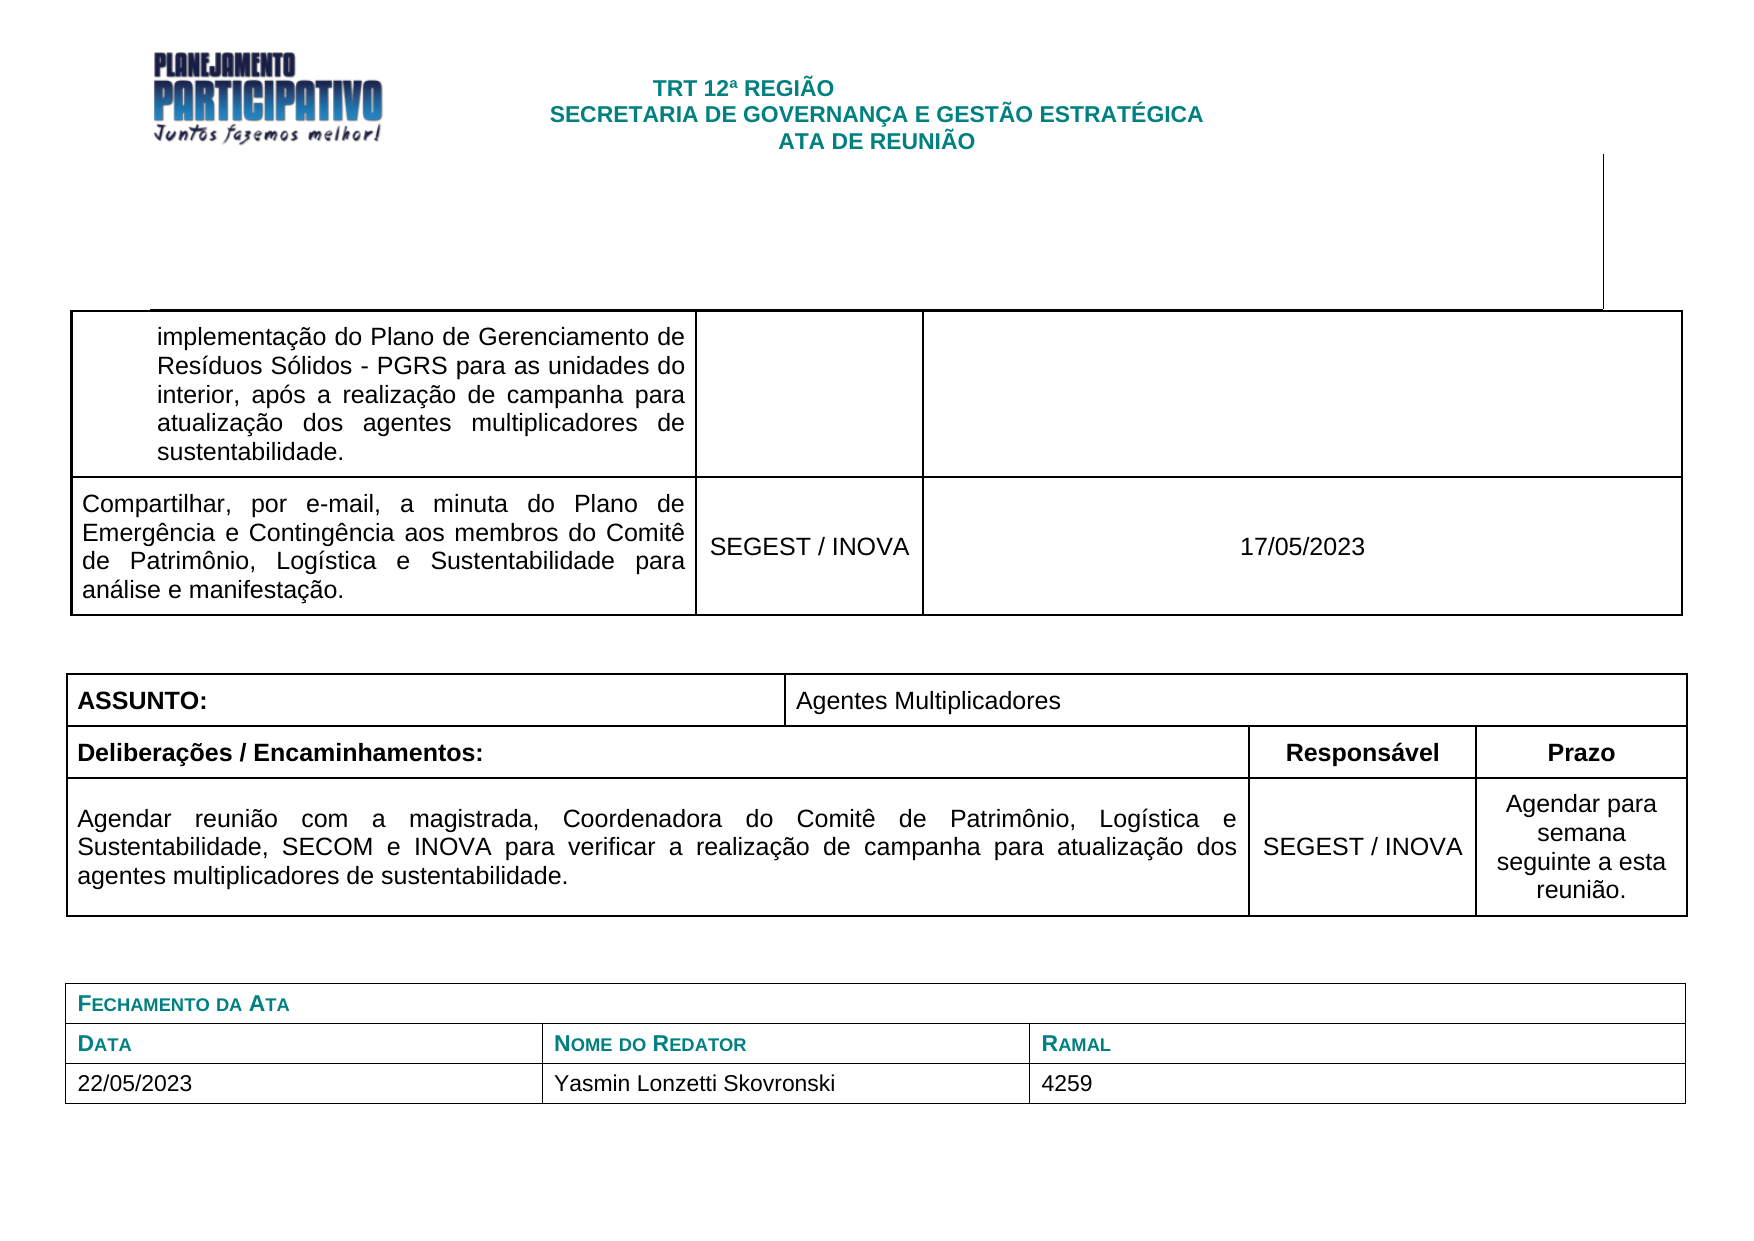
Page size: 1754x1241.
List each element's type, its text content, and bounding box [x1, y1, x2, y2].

table_cell Nome do Redator [543, 1024, 1029, 1062]
table_header Agentes Multiplicadores [786, 675, 1686, 725]
table_cell [697, 312, 922, 476]
table_cell Ramal [1030, 1024, 1685, 1062]
table_cell 17/05/2023 [924, 478, 1681, 614]
table_cell Deliberações / Encaminhamentos: [68, 727, 1248, 777]
table_cell 22/05/2023 [66, 1064, 542, 1102]
table_cell SEGEST / INOVA [1250, 779, 1475, 914]
table_cell Data [66, 1024, 542, 1062]
table_cell Yasmin Lonzetti Skovronski [543, 1064, 1029, 1102]
table_cell ------------ [924, 312, 1681, 476]
table_header ASSUNTO: [68, 675, 784, 725]
table_cell Compartilhar, por e-mail, a minuta do Plano de Emergência e Contingência aos membros do Comitê de Patrimônio, Logística e Sustentabilidade para análise e manifestação. [73, 478, 695, 614]
table_cell Agendar para semana seguinte a esta reunião. [1477, 779, 1686, 914]
table_cell implementação do Plano de Gerenciamento de Resíduos Sólidos - PGRS para as unidades do interior, após a realização de campanha para atualização dos agentes multiplicadores de sustentabilidade. [73, 312, 695, 476]
table_cell Agendar reunião com a magistrada, Coordenadora do Comitê de Patrimônio, Logística e Sustentabilidade, SECOM e INOVA para verificar a realização de campanha para atualização dos agentes multiplicadores de sustentabilidade. [68, 779, 1248, 914]
table_cell Responsável [1250, 727, 1475, 777]
table_header Fechamento da Ata [66, 984, 1685, 1023]
table_cell SEGEST / INOVA [697, 478, 922, 614]
table_cell 4259 [1030, 1064, 1685, 1102]
table_cell Prazo [1477, 727, 1686, 777]
